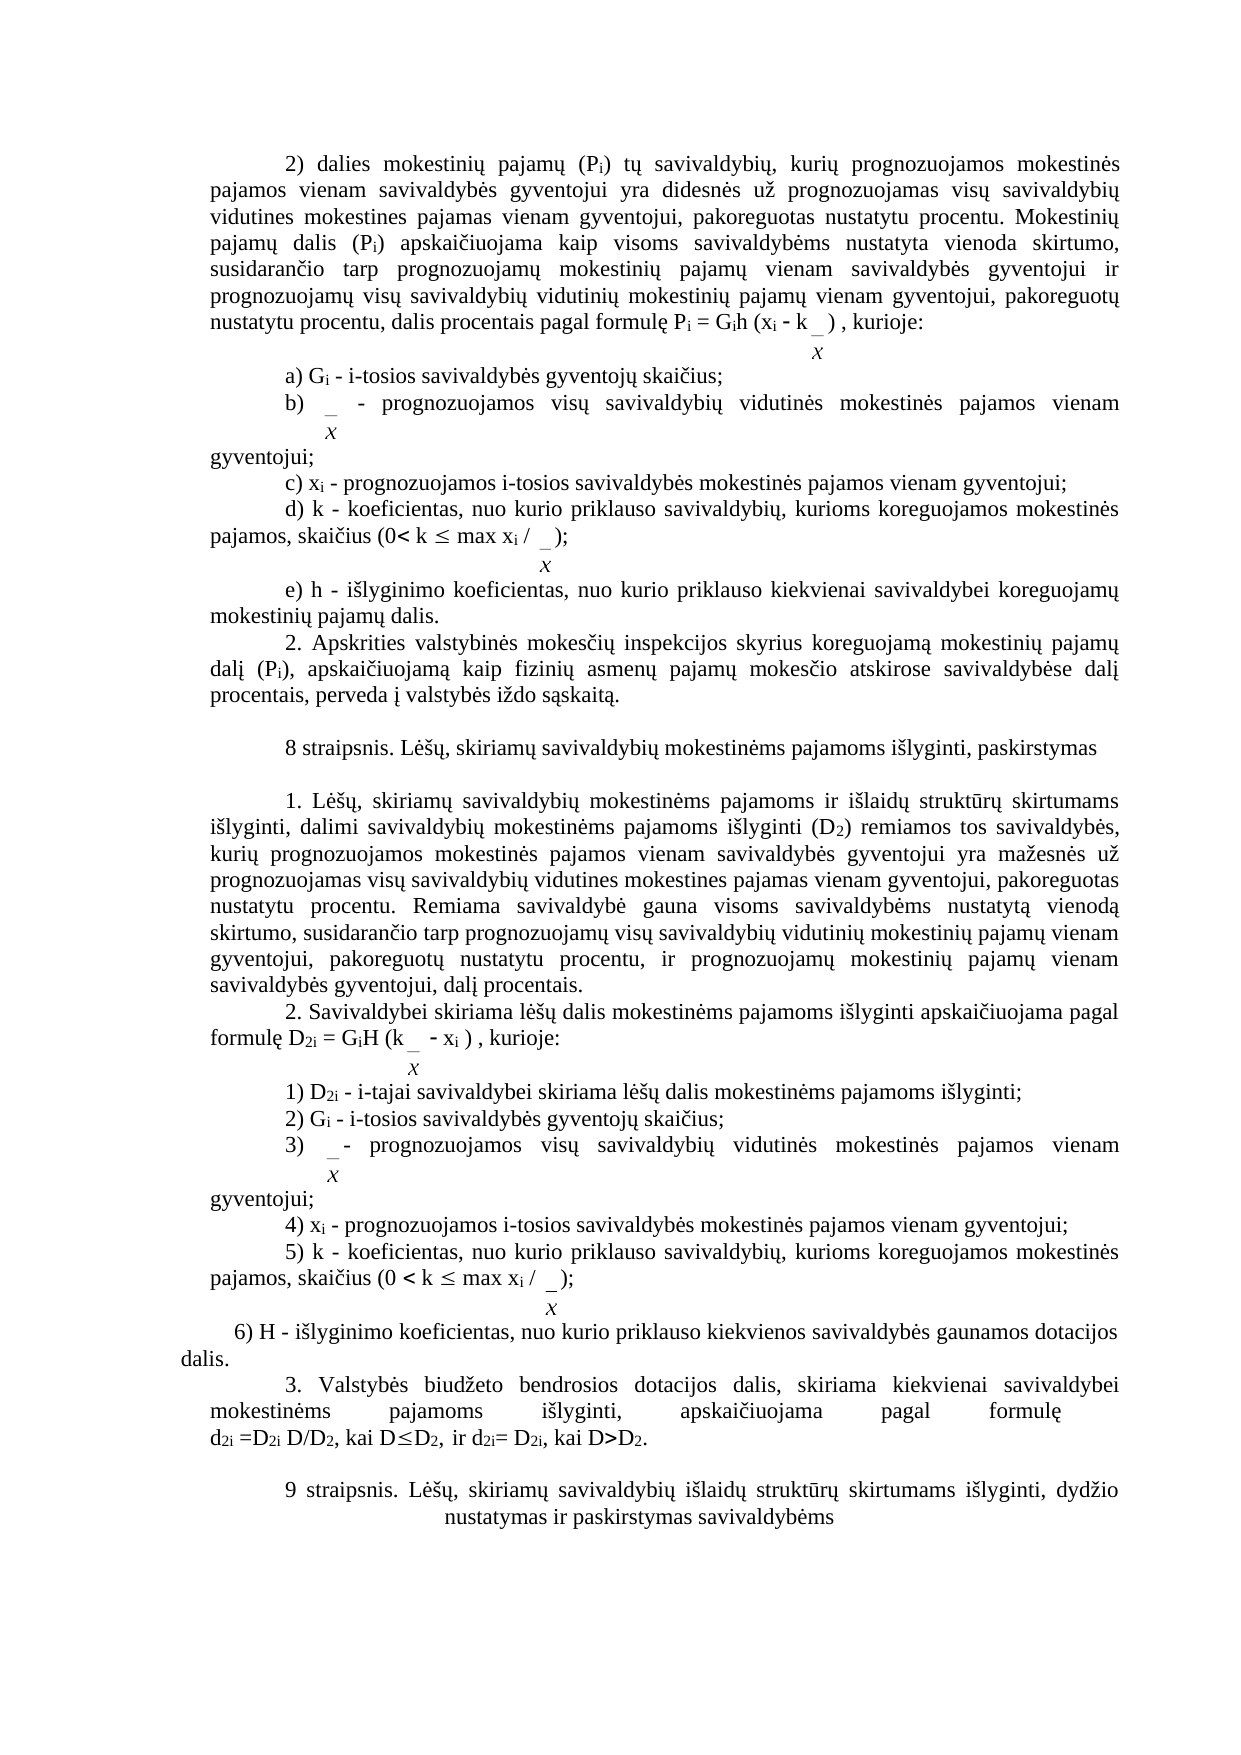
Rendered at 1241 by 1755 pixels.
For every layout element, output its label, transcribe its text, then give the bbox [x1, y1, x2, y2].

text 1. Lėšų, skiriamų savivaldybių mokestinėms pajamoms ir išlaidų struktūrų skirtumams išlyginti, dalimi savivaldybių mokestinėms pajamoms išlyginti (D2) remiamos tos savivaldybės, kurių prognozuojamos mokestinės pajamos vienam savivaldybės gyventojui yra mažesnės už prognozuojamas visų savivaldybių vidutines mokestines pajamas vienam gyventojui, pakoreguotas nustatytu procentu. Remiama savivaldybė gauna visoms savivaldybėms nustatytą vienodą skirtumo, susidarančio tarp prognozuojamų visų savivaldybių vidutinių mokestinių pajamų vienam gyventojui, pakoreguotų nustatytu procentu, ir prognozuojamų mokestinių pajamų vienam savivaldybės gyventojui, dalį procentais. [210, 787, 1120, 998]
text 5) k - koeficientas, nuo kurio priklauso savivaldybių, kurioms koreguojamos mokestinės pajamos, skaičius (0  k  max xi / ); [210, 1238, 1120, 1318]
text 2) dalies mokestinių pajamų (Pi) tų savivaldybių, kurių prognozuojamos mokestinės pajamos vienam savivaldybės gyventojui yra didesnės už prognozuojamas visų savivaldybių vidutines mokestines pajamas vienam gyventojui, pakoreguotas nustatytu procentu. Mokestinių pajamų dalis (Pi) apskaičiuojama kaip visoms savivaldybėms nustatyta vienoda skirtumo, susidarančio tarp prognozuojamų mokestinių pajamų vienam savivaldybės gyventojui ir prognozuojamų visų savivaldybių vidutinių mokestinių pajamų vienam gyventojui, pakoreguotų nustatytu procentu, dalis procentais pagal formulę Pi = Gih (xi  k) , kurioje: [210, 150, 1120, 362]
text 3) - prognozuojamos visų savivaldybių vidutinės mokestinės pajamos vienam gyventojui; [210, 1131, 1120, 1211]
text 6) H - išlyginimo koeficientas, nuo kurio priklauso kiekvienos savivaldybės gaunamos dotacijos dalis. [180, 1318, 1120, 1371]
text 3. Valstybės biudžeto bendrosios dotacijos dalis, skiriama kiekvienai savivaldybei mokestinėms pajamoms išlyginti, apskaičiuojama pagal formulę d2i =D2i D/D2, kai DD2, ir d2i= D2i, kai DD2. [210, 1371, 1120, 1450]
text b) - prognozuojamos visų savivaldybių vidutinės mokestinės pajamos vienam gyventojui; [210, 389, 1120, 469]
text 4) xi - prognozuojamos i-tosios savivaldybės mokestinės pajamos vienam gyventojui; [210, 1211, 1120, 1238]
text c) xi - prognozuojamos i-tosios savivaldybės mokestinės pajamos vienam gyventojui; [210, 469, 1120, 496]
text d) k - koeficientas, nuo kurio priklauso savivaldybių, kurioms koreguojamos mokestinės pajamos, skaičius (0 k  max xi / ); [210, 496, 1120, 576]
text e) h - išlyginimo koeficientas, nuo kurio priklauso kiekvienai savivaldybei koreguojamų mokestinių pajamų dalis. [210, 576, 1120, 629]
text 9 straipsnis. Lėšų, skiriamų savivaldybių išlaidų struktūrų skirtumams išlyginti, dydžio nustatymas ir paskirstymas savivaldybėms [285, 1476, 1120, 1529]
text a) Gi - i-tosios savivaldybės gyventojų skaičius; [210, 362, 1120, 389]
text 2. Savivaldybei skiriama lėšų dalis mokestinėms pajamoms išlyginti apskaičiuojama pagal formulę D2i = GiH (k  xi ) , kurioje: [210, 998, 1120, 1078]
text 1) D2i - i-tajai savivaldybei skiriama lėšų dalis mokestinėms pajamoms išlyginti; [210, 1078, 1120, 1104]
text 2) Gi - i-tosios savivaldybės gyventojų skaičius; [210, 1104, 1120, 1131]
text 8 straipsnis. Lėšų, skiriamų savivaldybių mokestinėms pajamoms išlyginti, paskirstymas [285, 734, 1120, 761]
text 2. Apskrities valstybinės mokesčių inspekcijos skyrius koreguojamą mokestinių pajamų dalį (Pi), apskaičiuojamą kaip fizinių asmenų pajamų mokesčio atskirose savivaldybėse dalį procentais, perveda į valstybės iždo sąskaitą. [210, 629, 1120, 708]
